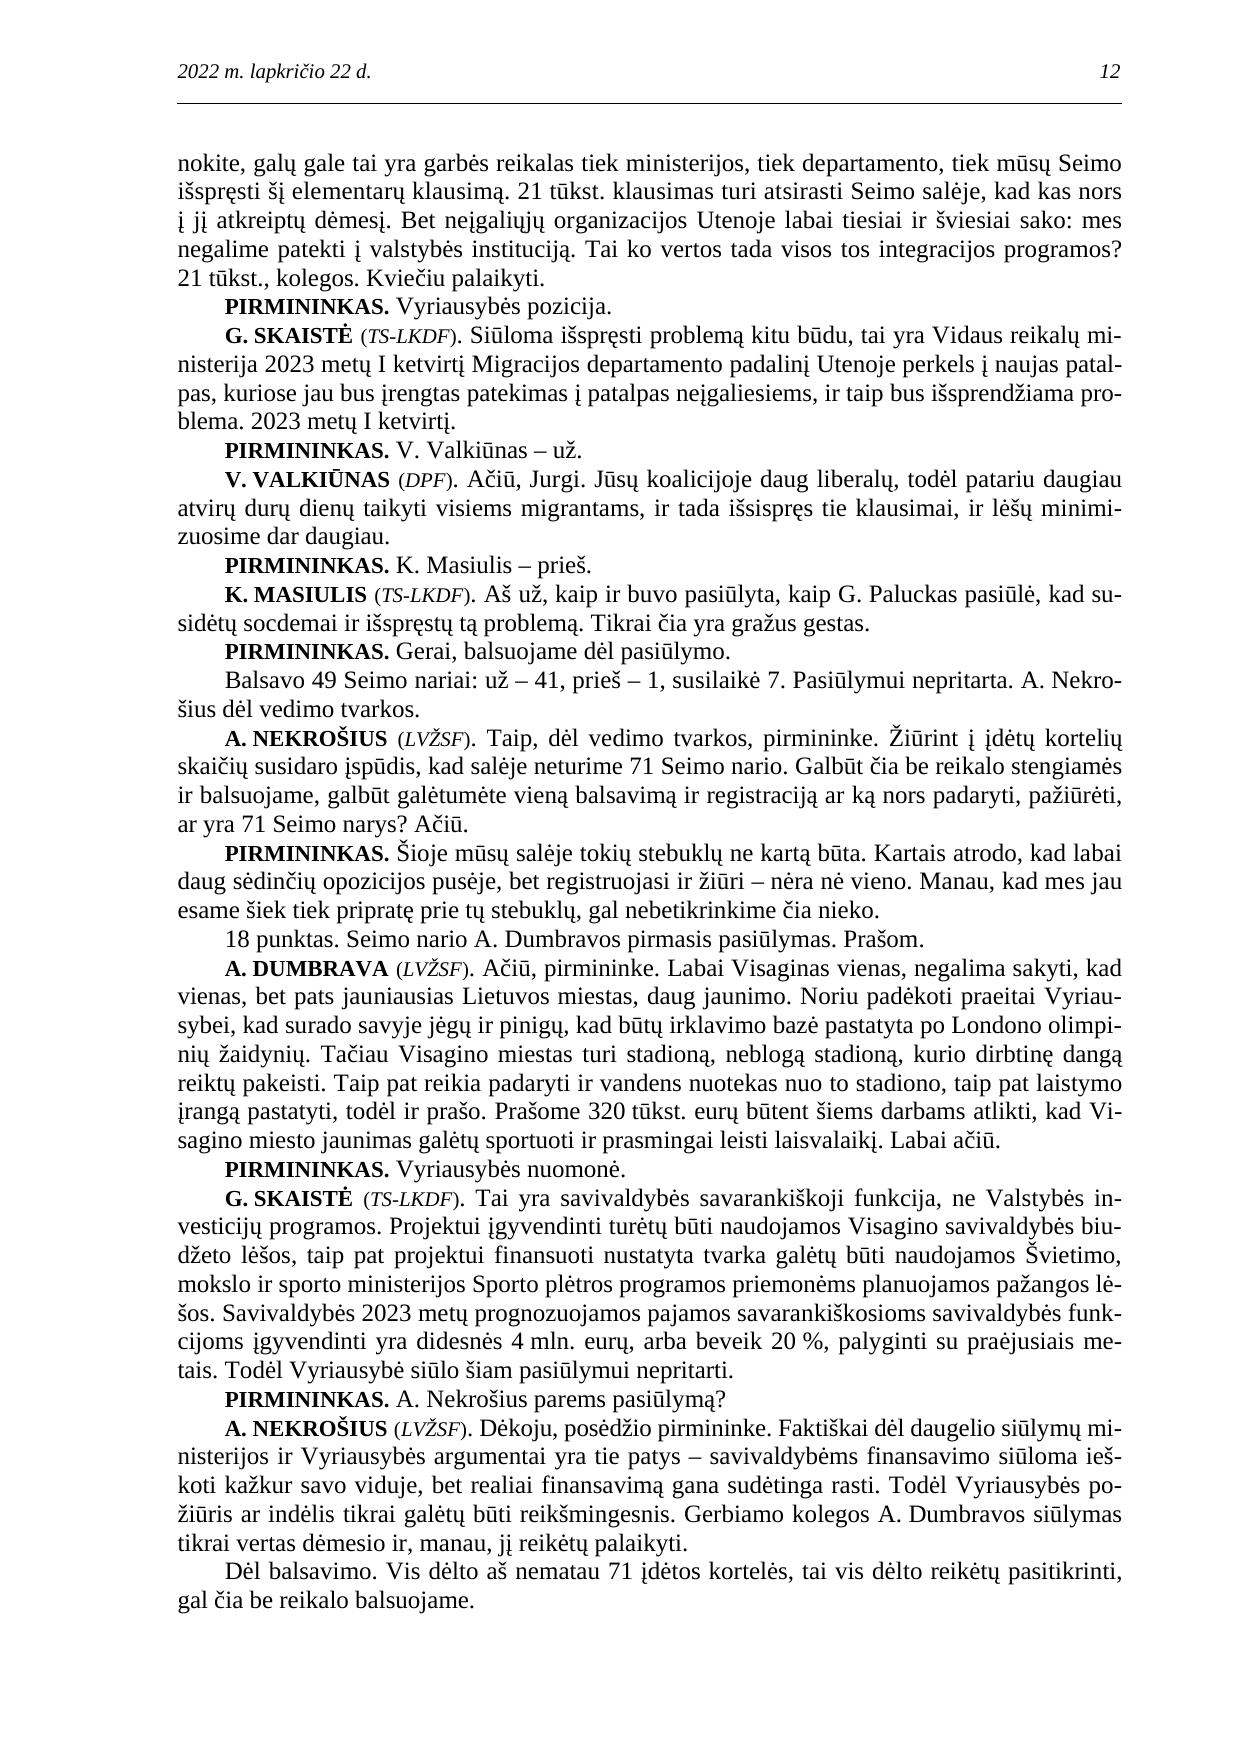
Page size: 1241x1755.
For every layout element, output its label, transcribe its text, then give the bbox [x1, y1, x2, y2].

text G. SKAISTĖ (TS-LKDF). Siū­lo­ma iš­spręs­ti pro­ble­mą ki­tu bū­du, tai yra Vi­daus rei­ka­lų mi­nis­te­ri­ja 2023 me­tų I ket­vir­tį Mig­ra­ci­jos de­par­ta­men­to pa­da­li­nį Ute­no­je per­kels į nau­jas pa­tal­pas, ku­rio­se jau bus įreng­tas pa­te­ki­mas į pa­tal­pas ne­įga­lie­siems, ir taip bus iš­spren­džia­ma pro­ble­ma. 2023 me­tų I ket­vir­tį. [177, 320, 1122, 435]
text Dėl bal­sa­vi­mo. Vis dėl­to aš ne­ma­tau 71 įdė­tos kor­te­lės, tai vis dėl­to rei­kė­tų pa­si­tik­rin­ti, gal čia be rei­ka­lo bal­suo­ja­me. [177, 1556, 1122, 1614]
text A. NEKROŠIUS (LVŽSF). Taip, dėl ve­di­mo tvar­kos, pir­mi­nin­ke. Žiū­rint į įdė­tų kor­te­lių skai­čių su­si­da­ro įspū­dis, kad sa­lė­je ne­tu­ri­me 71 Sei­mo na­rio. Gal­būt čia be rei­ka­lo sten­gia­mės ir bal­suo­ja­me, gal­būt ga­lė­tu­mė­te vie­ną bal­sa­vi­mą ir re­gist­ra­ci­ją ar ką nors pa­da­ry­ti, pa­žiū­rė­ti, ar yra 71 Sei­mo na­rys? Ačiū. [177, 723, 1122, 838]
text A. NEKROŠIUS (LVŽSF). Dė­ko­ju, po­sė­džio pir­mi­nin­ke. Fak­tiš­kai dėl dau­ge­lio siū­ly­mų mi­nis­te­ri­jos ir Vy­riau­sy­bės ar­gu­men­tai yra tie pa­tys – sa­vi­val­dy­bėms fi­nan­sa­vi­mo siū­lo­ma ieš­ko­ti kaž­kur sa­vo vi­du­je, bet re­a­liai fi­nan­sa­vi­mą ga­na su­dė­tin­ga ras­ti. To­dėl Vy­riau­sy­bės po­žiū­ris ar in­dė­lis tik­rai ga­lė­tų bū­ti reikš­min­ges­nis. Ger­bia­mo ko­le­gos A. Dumb­ra­vos siū­ly­mas tik­rai ver­tas dė­me­sio ir, ma­nau, jį rei­kė­tų pa­lai­ky­ti. [177, 1413, 1122, 1556]
text K. MASIULIS (TS-LKDF). Aš už, kaip ir bu­vo pa­siū­ly­ta, kaip G. Pa­luc­kas pa­siū­lė, kad su­si­dė­tų soc­de­mai ir iš­spręs­tų tą pro­ble­mą. Tik­rai čia yra gra­žus ges­tas. [177, 579, 1122, 636]
text V. VALKIŪNAS (DPF). Ačiū, Jur­gi. Jū­sų ko­a­li­ci­jo­je daug li­be­ra­lų, to­dėl pa­ta­riu dau­giau at­vi­rų du­rų die­nų tai­ky­ti vi­siems mig­ran­tams, ir ta­da iš­si­spręs tie klau­si­mai, ir lė­šų mi­ni­mi­zuo­si­me dar dau­giau. [177, 464, 1122, 550]
text Bal­sa­vo 49 Sei­mo na­riai: už – 41, prieš – 1, su­si­lai­kė 7. Pa­siū­ly­mui ne­pri­tar­ta. A. Ne­kro­šius dėl ve­di­mo tvar­kos. [177, 665, 1122, 723]
text PIRMININKAS. Vy­riau­sy­bės po­zi­ci­ja. [177, 291, 1122, 320]
text no­ki­te, ga­lų ga­le tai yra gar­bės rei­ka­las tiek mi­nis­te­ri­jos, tiek de­par­ta­men­to, tiek mū­sų Sei­mo iš­spręs­ti šį ele­men­ta­rų klau­si­mą. 21 tūkst. klau­si­mas tu­ri at­si­ras­ti Sei­mo sa­lė­je, kad kas nors į jį at­kreip­tų dė­me­sį. Bet ne­įga­lių­jų or­ga­ni­za­ci­jos Ute­no­je la­bai tie­siai ir švie­siai sa­ko: mes ne­ga­li­me pa­tek­ti į vals­ty­bės ins­ti­tu­ci­ją. Tai ko ver­tos ta­da vi­sos tos in­teg­ra­ci­jos pro­gra­mos? 21 tūkst., ko­le­gos. Kvie­čiu pa­lai­ky­ti. [177, 148, 1122, 291]
text A. DUMBRAVA (LVŽSF). Ačiū, pir­mi­nin­ke. La­bai Vi­sa­gi­nas vie­nas, ne­ga­li­ma sa­ky­ti, kad vie­nas, bet pats jau­niau­sias Lie­tu­vos mies­tas, daug jau­ni­mo. No­riu pa­dė­ko­ti pra­ei­tai Vy­riau­sy­bei, kad su­ra­do sa­vy­je jė­gų ir pi­ni­gų, kad bū­tų ir­kla­vi­mo ba­zė pa­sta­ty­ta po Lon­do­no olim­pi­nių žai­dy­nių. Ta­čiau Vi­sa­gi­no mies­tas tu­ri sta­dio­ną, ne­blo­gą sta­dio­ną, ku­rio dirb­ti­nę dan­gą reik­tų pa­keis­ti. Taip pat rei­kia pa­da­ry­ti ir van­dens nuo­te­kas nuo to sta­dio­no, taip pat lais­ty­mo įran­gą pa­sta­ty­ti, to­dėl ir pra­šo. Pra­šo­me 320 tūkst. eu­rų bū­tent šiems dar­bams at­lik­ti, kad Vi­sa­gi­no mies­to jau­ni­mas ga­lė­tų spor­tuo­ti ir pra­smin­gai leis­ti lais­va­lai­kį. La­bai ačiū. [177, 953, 1122, 1154]
text PIRMININKAS. Ge­rai, bal­suo­ja­me dėl pa­siū­ly­mo. [177, 636, 1122, 665]
text 18 punk­tas. Sei­mo na­rio A. Dumb­ra­vos pir­ma­sis pa­siū­ly­mas. Pra­šom. [177, 924, 1122, 953]
text PIRMININKAS. K. Ma­siu­lis – prieš. [177, 550, 1122, 579]
text PIRMININKAS. Šio­je mū­sų sa­lė­je to­kių ste­buk­lų ne kar­tą bū­ta. Kar­tais at­ro­do, kad la­bai daug sė­din­čių opo­zi­ci­jos pu­sė­je, bet re­gist­ruo­ja­si ir žiū­ri – nė­ra nė vie­no. Ma­nau, kad mes jau esa­me šiek tiek pri­pra­tę prie tų ste­buk­lų, gal ne­be­tik­rin­ki­me čia nie­ko. [177, 838, 1122, 924]
text PIRMININKAS. V. Val­kiū­nas – už. [177, 435, 1122, 464]
text PIRMININKAS. Vy­riau­sy­bės nuo­mo­nė. [177, 1154, 1122, 1183]
text PIRMININKAS. A. Ne­kro­šius pa­rems pa­siū­ly­mą? [177, 1384, 1122, 1413]
text G. SKAISTĖ (TS-LKDF). Tai yra sa­vi­val­dy­bės sa­va­ran­kiš­ko­ji funk­ci­ja, ne Vals­ty­bės in­ves­ti­ci­jų pro­gra­mos. Pro­jek­tui įgy­ven­din­ti tu­rė­tų bū­ti nau­do­ja­mos Vi­sa­gi­no sa­vi­val­dy­bės biu­dže­to lė­šos, taip pat pro­jek­tui fi­nan­suo­ti nu­sta­ty­ta tvar­ka ga­lė­tų bū­ti nau­do­ja­mos Švie­ti­mo, mok­slo ir spor­to mi­nis­te­ri­jos Spor­to plėt­ros pro­gra­mos prie­mo­nėms pla­nuo­ja­mos pa­žan­gos lė­šos. Sa­vi­val­dy­bės 2023 me­tų prog­no­zuo­ja­mos pa­ja­mos sa­va­ran­kiš­ko­sioms sa­vi­val­dy­bės funk­ci­joms įgy­ven­din­ti yra di­des­nės 4 mln. eu­rų, ar­ba be­veik 20 %, pa­ly­gin­ti su pra­ėju­siais me­tais. To­dėl Vy­riau­sy­bė siū­lo šiam pa­siū­ly­mui ne­pri­tar­ti. [177, 1183, 1122, 1384]
